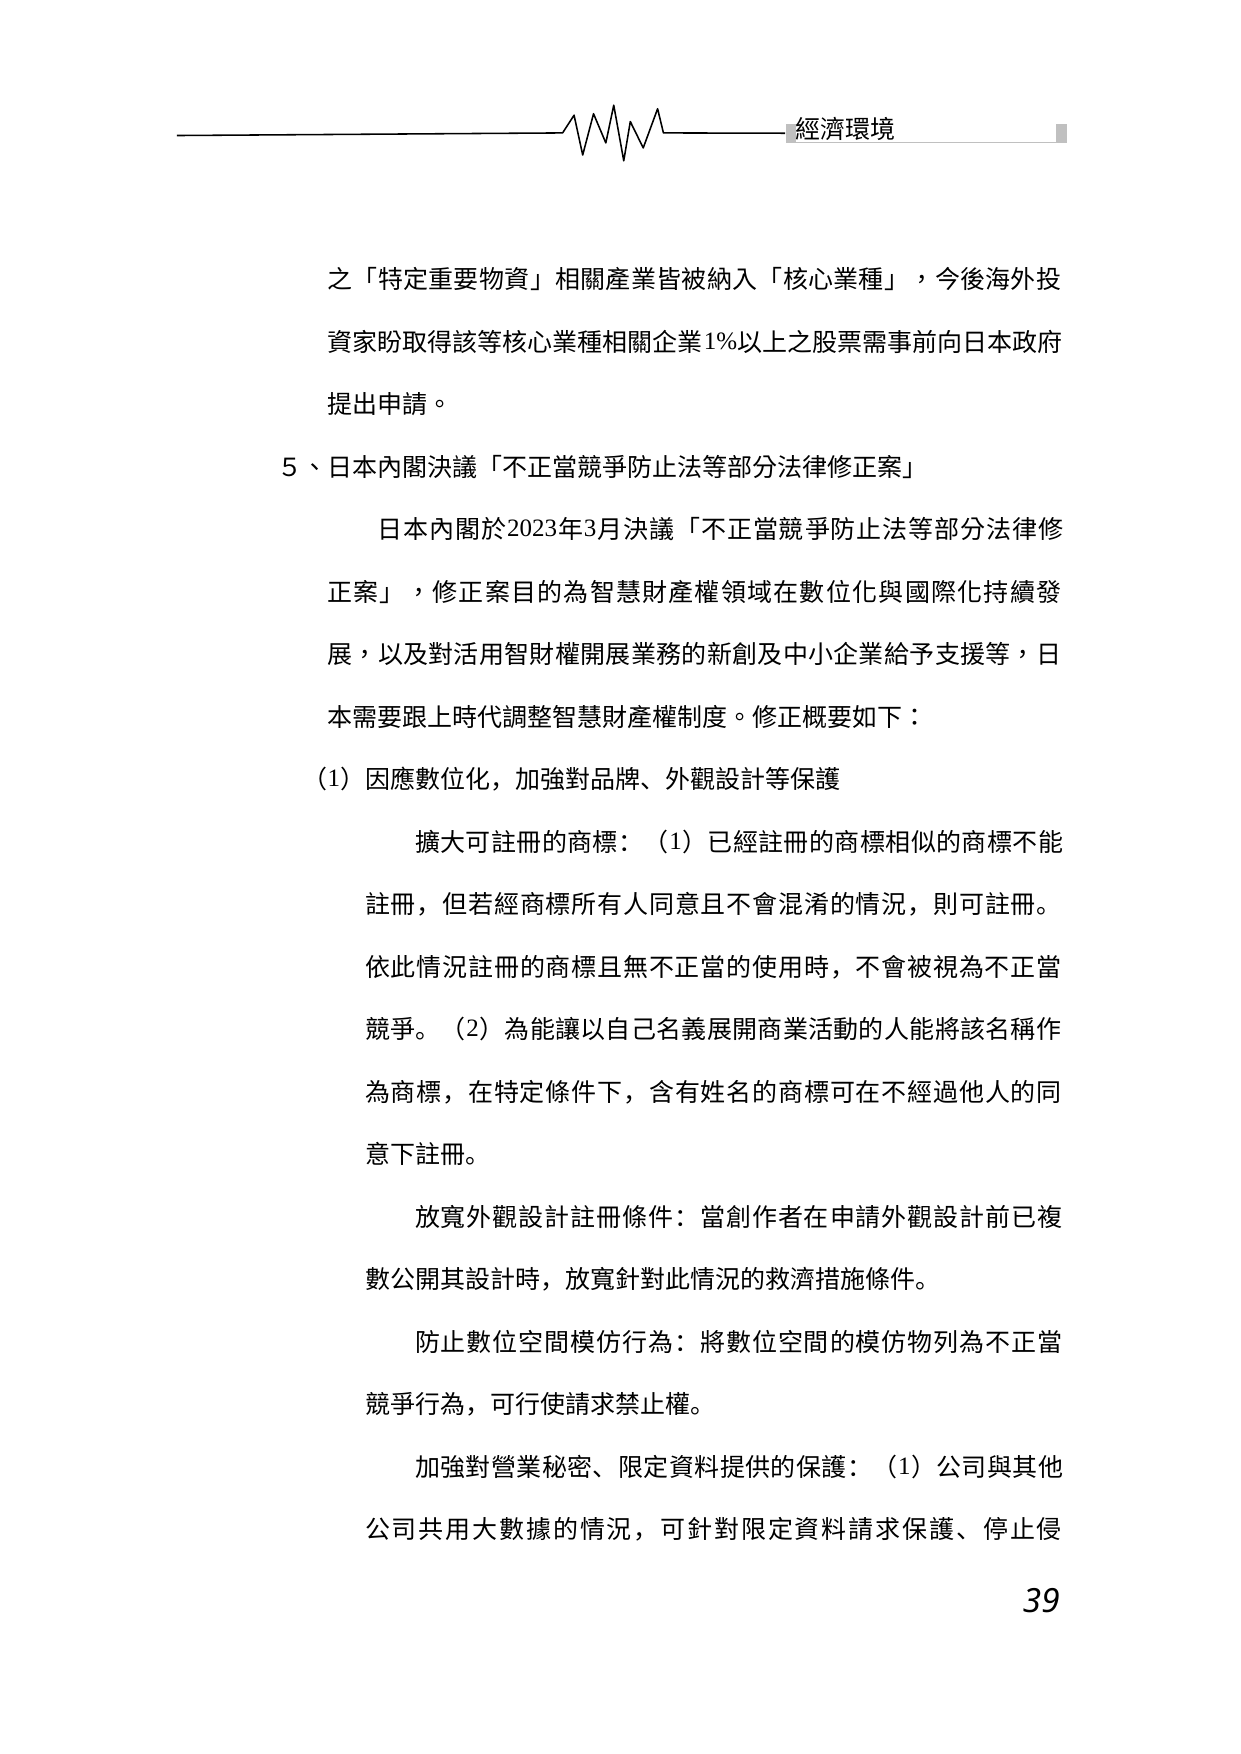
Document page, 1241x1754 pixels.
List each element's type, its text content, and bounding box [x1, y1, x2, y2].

text 加強對營業秘密、限定資料提供的保護：（1）公司與其他公司共用大數據的情況，可針對限定資料請求保護、停止侵 [365, 1424, 1063, 1549]
text ５、日本內閣決議「不正當競爭防止法等部分法律修正案」 [277, 424, 1063, 486]
text 放寬外觀設計註冊條件：當創作者在申請外觀設計前已複數公開其設計時，放寬針對此情況的救濟措施條件。 [365, 1174, 1063, 1299]
text 擴大可註冊的商標：（1）已經註冊的商標相似的商標不能註冊，但若經商標所有人同意且不會混淆的情況，則可註冊。依此情況註冊的商標且無不正當的使用時，不會被視為不正當競爭。（2）為能讓以自己名義展開商業活動的人能將該名稱作為商標，在特定條件下，含有姓名的商標可在不經過他人的同意下註冊。 [365, 799, 1063, 1174]
text 日本內閣於2023年3月決議「不正當競爭防止法等部分法律修正案」，修正案目的為智慧財產權領域在數位化與國際化持續發展，以及對活用智財權開展業務的新創及中小企業給予支援等，日本需要跟上時代調整智慧財產權制度。修正概要如下： [327, 486, 1063, 736]
text （1）因應數位化，加強對品牌、外觀設計等保護 [302, 736, 1063, 799]
text 防止數位空間模仿行為：將數位空間的模仿物列為不正當競爭行為，可行使請求禁止權。 [365, 1299, 1063, 1424]
text 之「特定重要物資」相關產業皆被納入「核心業種」，今後海外投資家盼取得該等核心業種相關企業1%以上之股票需事前向日本政府提出申請。 [327, 236, 1063, 424]
